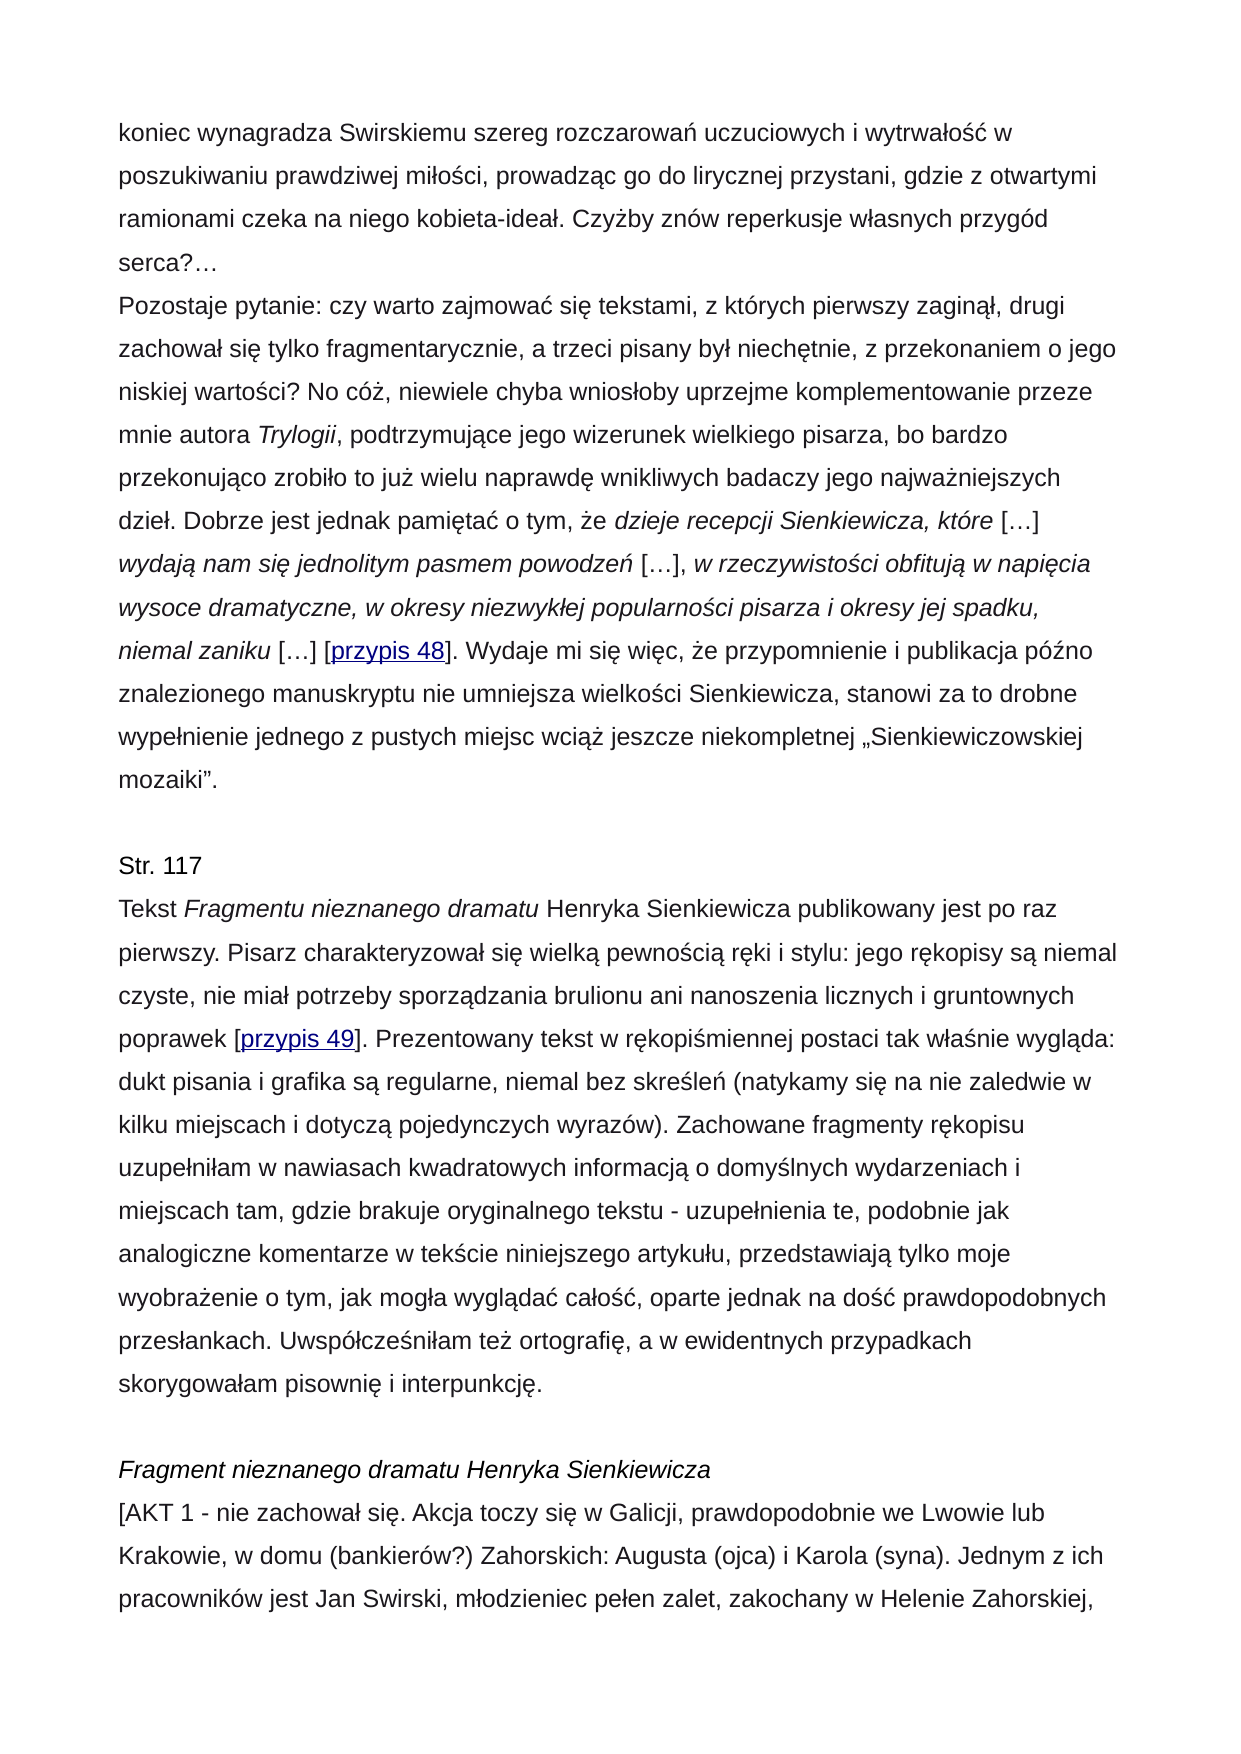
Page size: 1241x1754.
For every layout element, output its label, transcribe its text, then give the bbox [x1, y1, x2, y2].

text Pozostaje pytanie: czy warto zajmować się tekstami, z których pierwszy zaginął, drugi zachował się tylko fragmentarycznie, a trzeci pisany był niechętnie, z przekonaniem o jego niskiej wartości? No cóż, niewiele chyba wniosłoby uprzejme komplementowanie przeze mnie autora Trylogii, podtrzymujące jego wizerunek wielkiego pisarza, bo bardzo przekonująco zrobiło to już wielu naprawdę wnikliwych badaczy jego najważniejszych dzieł. Dobrze jest jednak pamiętać o tym, że dzieje recepcji Sienkiewicza, które […] wydają nam się jednolitym pasmem powodzeń […], w rzeczywistości obfitują w napięcia wysoce dramatyczne, w okresy niezwykłej popularności pisarza i okresy jej spadku, niemal zaniku […] [przypis 48]. Wydaje mi się więc, że przypomnienie i publikacja późno znalezionego manuskryptu nie umniejsza wielkości Sienkiewicza, stanowi za to drobne wypełnienie jednego z pustych miejsc wciąż jeszcze niekompletnej „Sienkiewiczowskiej mozaiki”. [118, 291, 1122, 794]
text Tekst Fragmentu nieznanego dramatu Henryka Sienkiewicza publikowany jest po raz pierwszy. Pisarz charakteryzował się wielką pewnością ręki i stylu: jego rękopisy są niemal czyste, nie miał potrzeby sporządzania brulionu ani nanoszenia licznych i gruntownych poprawek [przypis 49]. Prezentowany tekst w rękopiśmiennej postaci tak właśnie wygląda: dukt pisania i grafika są regularne, niemal bez skreśleń (natykamy się na nie zaledwie w kilku miejscach i dotyczą pojedynczych wyrazów). Zachowane fragmenty rękopisu uzupełniłam w nawiasach kwadratowych informacją o domyślnych wydarzeniach i miejscach tam, gdzie brakuje oryginalnego tekstu - uzupełnienia te, podobnie jak analogiczne komentarze w tekście niniejszego artykułu, przedstawiają tylko moje wyobrażenie o tym, jak mogła wyglądać całość, oparte jednak na dość prawdopodobnych przesłankach. Uwspółcześniłam też ortografię, a w ewidentnych przypadkach skorygowałam pisownię i interpunkcję. [118, 894, 1122, 1397]
text koniec wynagradza Swirskiemu szereg rozczarowań uczuciowych i wytrwałość w poszukiwaniu prawdziwej miłości, prowadząc go do lirycznej przystani, gdzie z otwartymi ramionami czeka na niego kobieta-ideał. Czyżby znów reperkusje własnych przygód serca?… [118, 118, 1122, 276]
text Str. 117 [118, 851, 1122, 880]
subtitle Fragment nieznanego dramatu Henryka Sienkiewicza [118, 1455, 1122, 1484]
text [AKT 1 - nie zachował się. Akcja toczy się w Galicji, prawdopodobnie we Lwowie lub Krakowie, w domu (bankierów?) Zahorskich: Augusta (ojca) i Karola (syna). Jednym z ich pracowników jest Jan Swirski, młodzieniec pełen zalet, zakochany w Helenie Zahorskiej, [118, 1498, 1122, 1613]
